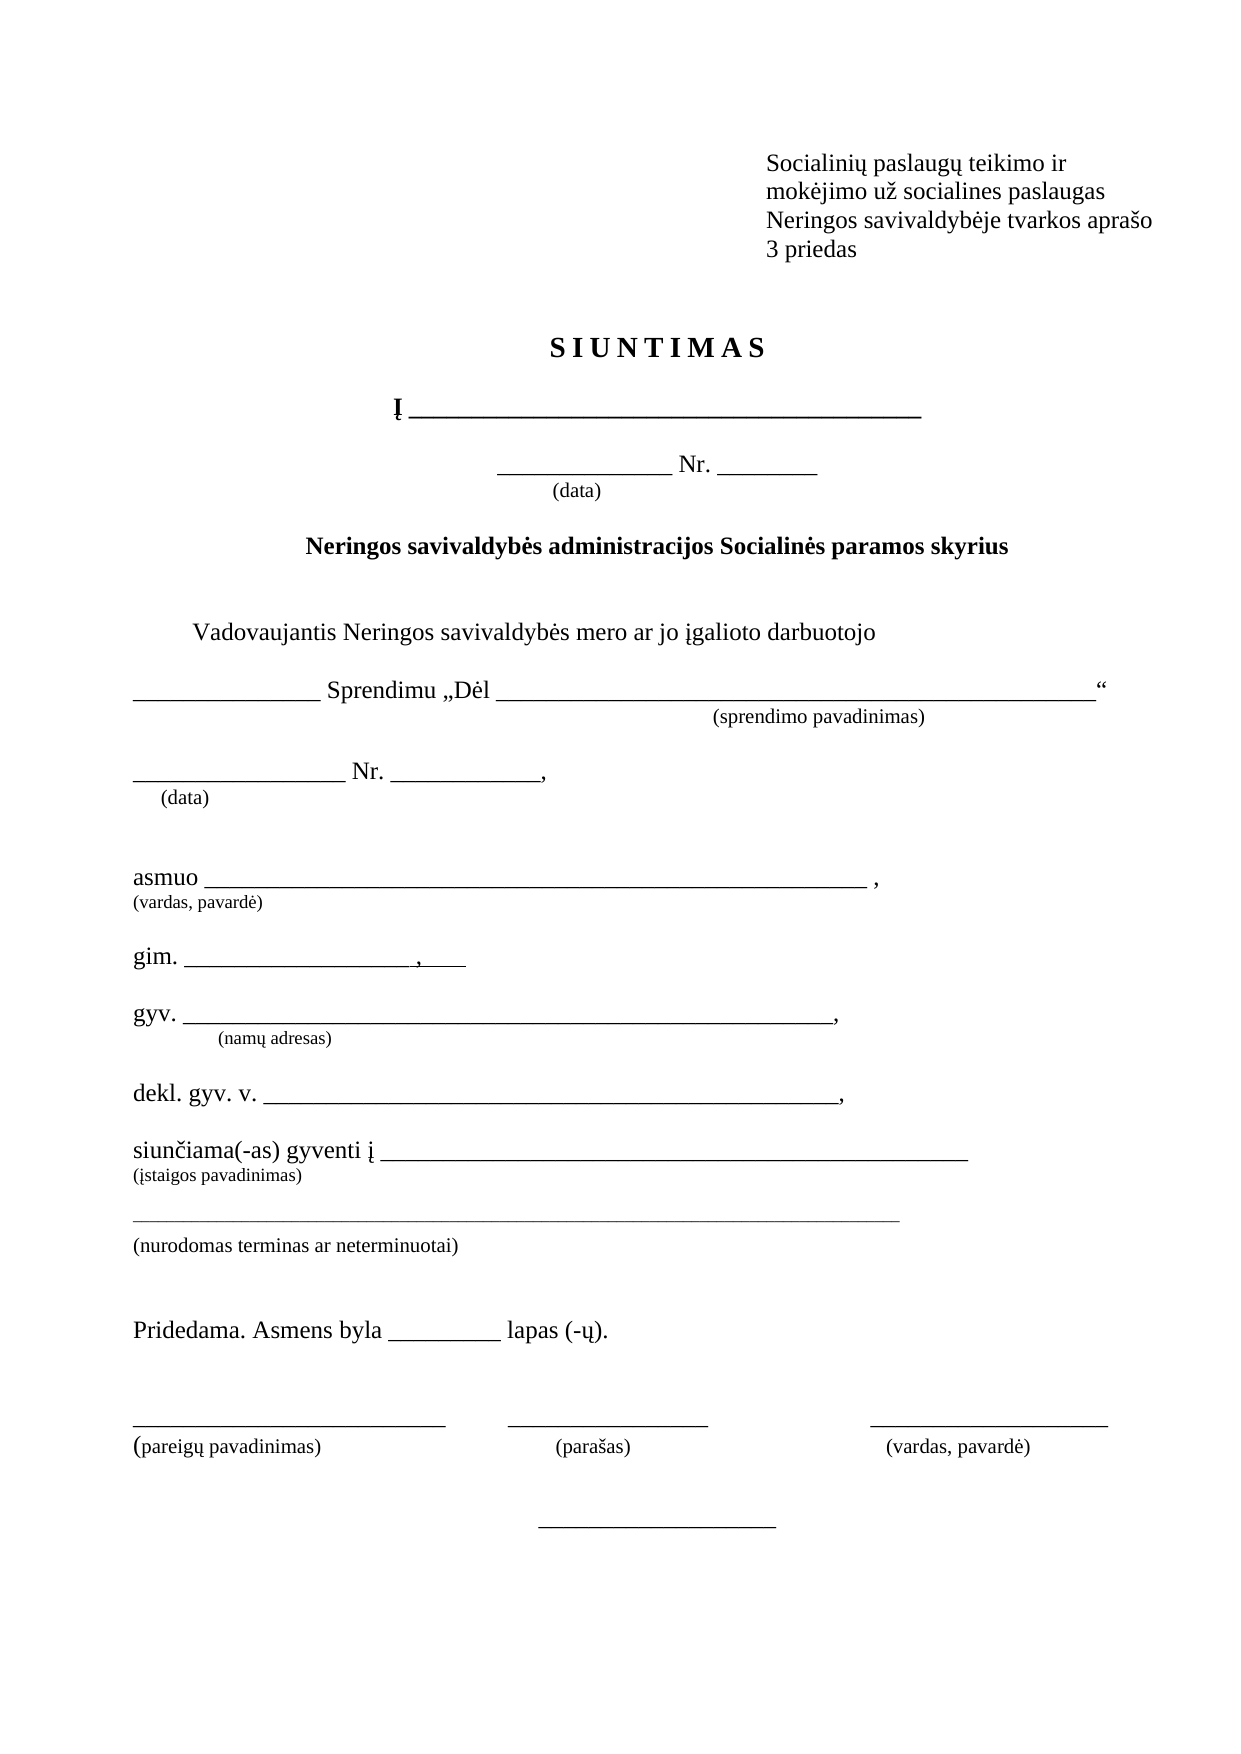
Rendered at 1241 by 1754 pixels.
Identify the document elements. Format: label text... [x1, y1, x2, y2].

text gyv. ____________________________________________________, [133, 998, 1181, 1027]
text (sprendimo pavadinimas) [133, 703, 1181, 728]
text _________________ Nr. ____________, [133, 756, 1181, 785]
text (nurodomas terminas ar neterminuotai) [133, 1233, 1181, 1257]
text _______________ Sprendimu „Dėl ________________________________________________“ [133, 675, 1181, 703]
text asmuo _____________________________________________________ , [133, 862, 1181, 891]
text ____________________________________________________________________________________________ [133, 1204, 1181, 1224]
text Neringos savivaldybėje tvarkos aprašo [133, 205, 1181, 234]
text Į _________________________________________ [133, 392, 1181, 421]
text (data) [133, 478, 1181, 502]
text ___________________ [133, 1502, 1181, 1531]
text dekl. gyv. v. ______________________________________________, [133, 1078, 1181, 1106]
text Vadovaujantis Neringos savivaldybės mero ar jo įgalioto darbuotojo [133, 617, 1181, 646]
text mokėjimo už socialines paslaugas [133, 176, 1181, 205]
text (namų adresas) [133, 1027, 1181, 1049]
text Socialinių paslaugų teikimo ir [133, 148, 1181, 176]
text gim. __________________ , [133, 941, 1181, 970]
text (vardas, pavardė) [133, 891, 1181, 912]
text 3 priedas [133, 234, 1181, 263]
text SIUNTIMAS [133, 330, 1181, 363]
text (data) [133, 785, 1181, 809]
text _________________________ ________________ ___________________ [133, 1401, 1181, 1430]
text ______________ Nr. ________ [133, 449, 1181, 478]
text Neringos savivaldybės administracijos Socialinės paramos skyrius [133, 531, 1181, 560]
text (įstaigos pavadinimas) [133, 1164, 1181, 1185]
text siunčiama(-as) gyventi į _______________________________________________ [133, 1135, 1181, 1164]
text Pridedama. Asmens byla _________ lapas (-ų). [133, 1315, 1181, 1344]
text (pareigų pavadinimas) (parašas) (vardas, pavardė) [133, 1430, 1181, 1459]
